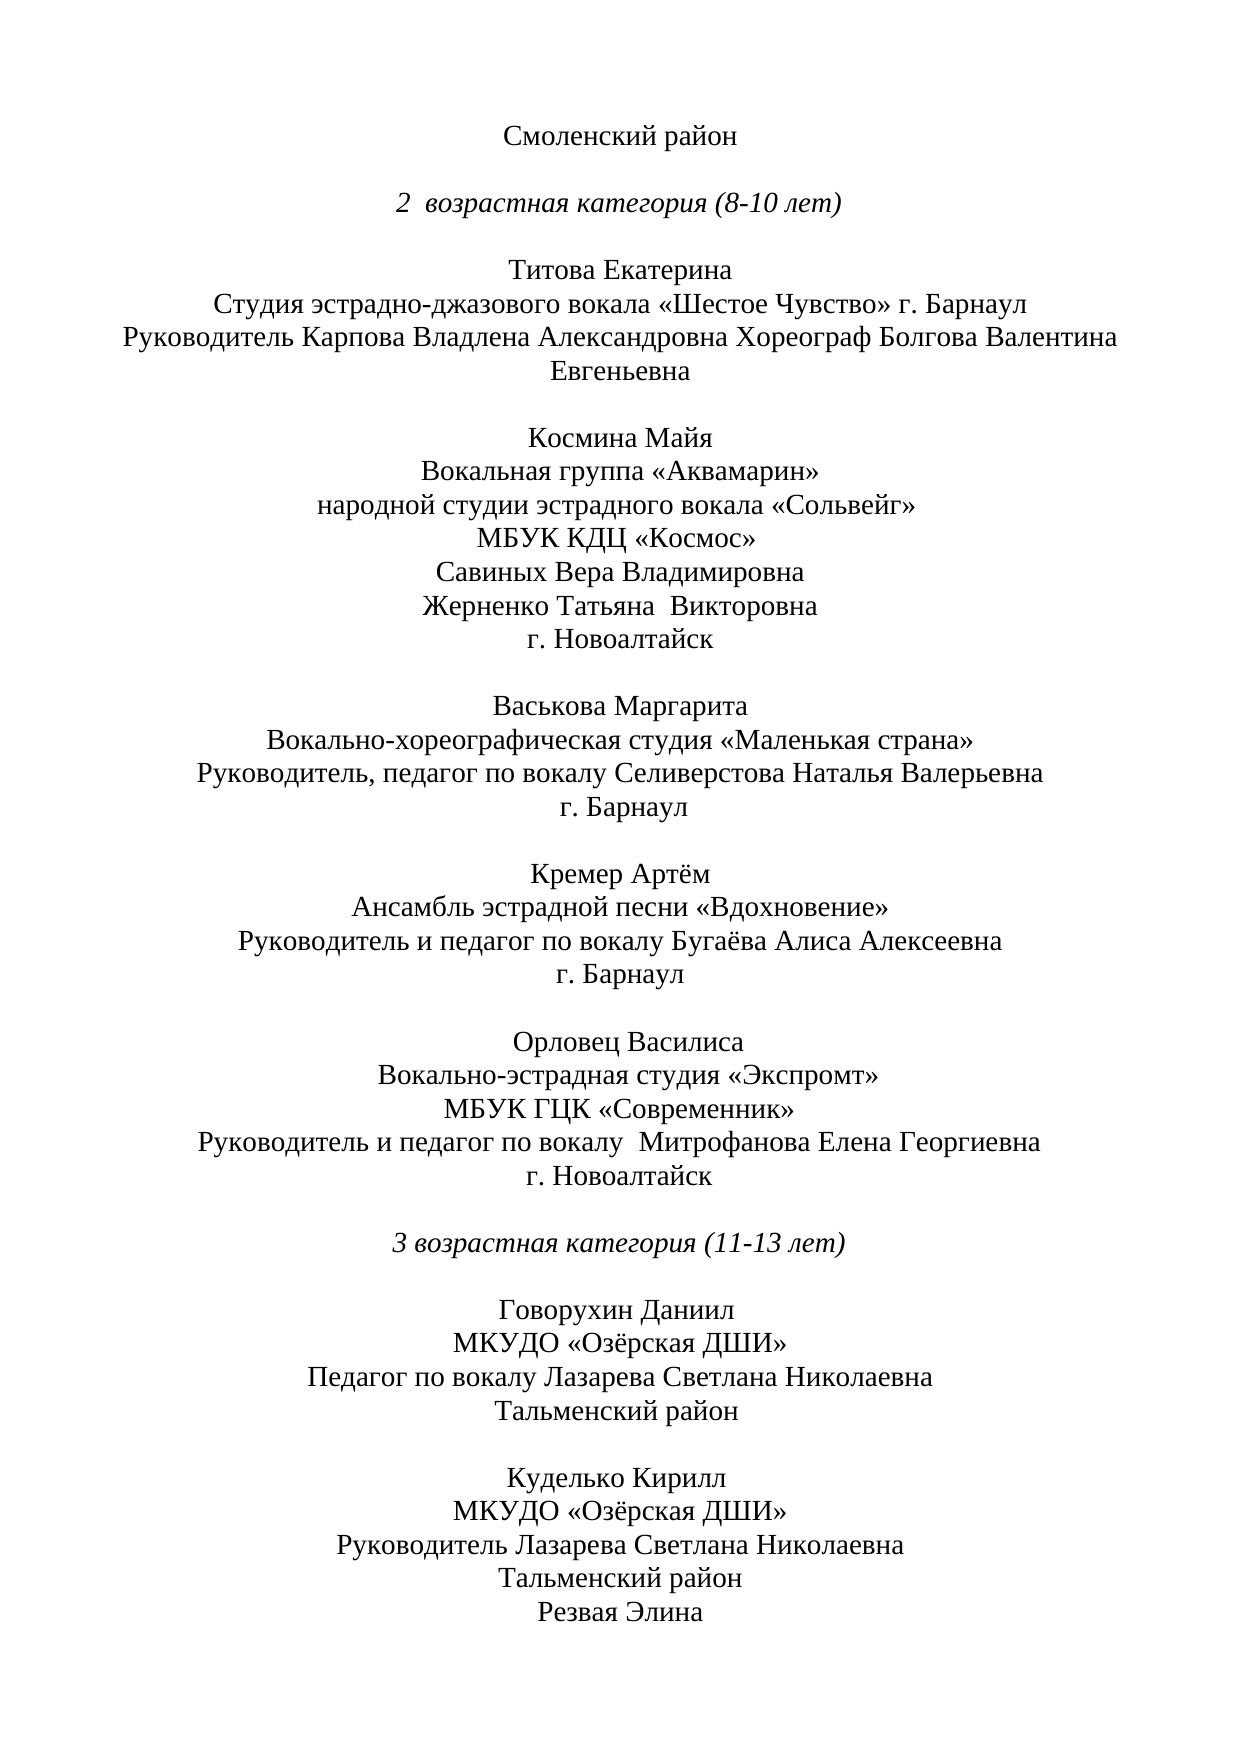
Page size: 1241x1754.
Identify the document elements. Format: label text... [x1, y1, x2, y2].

text Космина Майя [118, 420, 1122, 453]
text г. Барнаул [118, 789, 1122, 822]
text МБУК КДЦ «Космос» [118, 521, 1122, 554]
text Жерненко Татьяна Викторовна [118, 588, 1122, 621]
text 3 возрастная категория (11-13 лет) [118, 1225, 1122, 1258]
text Ансамбль эстрадной песни «Вдохновение» [118, 889, 1122, 923]
text Тальменский район [118, 1393, 1122, 1426]
text Педагог по вокалу Лазарева Светлана Николаевна [118, 1359, 1122, 1393]
text Смоленский район [118, 118, 1122, 152]
text 2 возрастная категория (8-10 лет) [118, 185, 1122, 219]
text народной студии эстрадного вокала «Сольвейг» [118, 487, 1122, 521]
text Студия эстрадно-джазового вокала «Шестое Чувство» г. Барнаул [118, 286, 1122, 319]
text Вокально-эстрадная студия «Экспромт» [118, 1057, 1139, 1091]
text Резвая Элина [118, 1594, 1122, 1627]
text МКУДО «Озёрская ДШИ» [118, 1493, 1122, 1527]
text г. Новоалтайск [118, 1158, 1120, 1191]
text Куделько Кирилл [118, 1460, 1122, 1493]
text Кремер Артём [118, 856, 1122, 889]
text Руководитель, педагог по вокалу Селиверстова Наталья Валерьевна [118, 755, 1122, 789]
text Руководитель и педагог по вокалу Бугаёва Алиса Алексеевна [118, 923, 1122, 957]
text Савиных Вера Владимировна [118, 554, 1122, 588]
text Руководитель и педагог по вокалу Митрофанова Елена Георгиевна [118, 1124, 1120, 1158]
text г. Барнаул [118, 957, 1122, 990]
text Вокально-хореографическая студия «Маленькая страна» [118, 722, 1122, 755]
text Говорухин Даниил [118, 1292, 1122, 1326]
text Орловец Василиса [118, 1024, 1139, 1057]
text г. Новоалтайск [118, 621, 1122, 655]
text Руководитель Лазарева Светлана Николаевна [118, 1527, 1122, 1560]
text Тальменский район [118, 1560, 1122, 1594]
text МБУК ГЦК «Современник» [118, 1091, 1120, 1124]
text Титова Екатерина [118, 252, 1122, 286]
text Вокальная группа «Аквамарин» [118, 453, 1122, 487]
text МКУДО «Озёрская ДШИ» [118, 1326, 1122, 1359]
text Руководитель Карпова Владлена Александровна Хореограф Болгова Валентина Евгеньевна [118, 319, 1122, 386]
text Васькова Маргарита [118, 688, 1122, 722]
